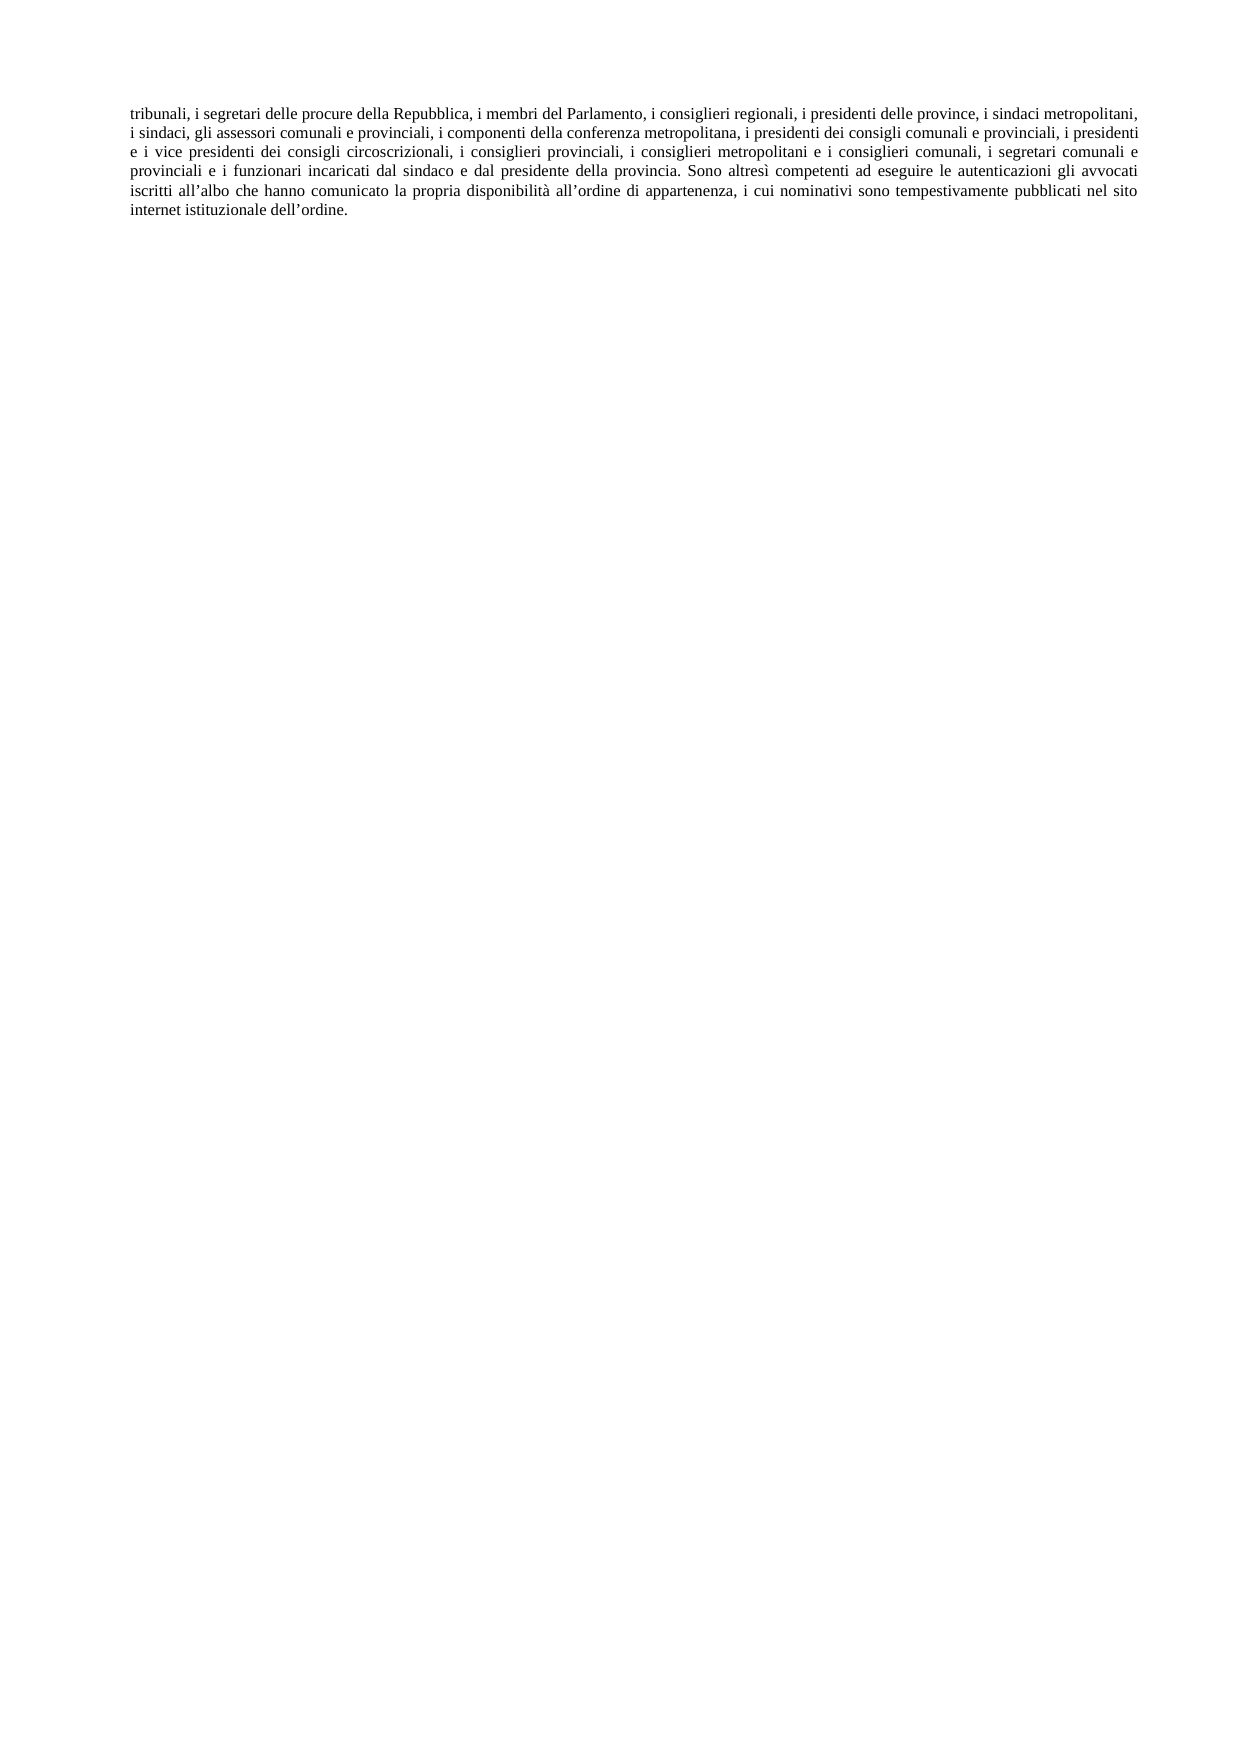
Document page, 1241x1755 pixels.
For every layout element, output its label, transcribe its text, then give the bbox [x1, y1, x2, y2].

text tribunali, i segretari delle procure della Repubblica, i membri del Parlamento, i consiglieri regionali, i presidenti delle province, i sindaci metropolitani, i sindaci, gli assessori comunali e provinciali, i componenti della conferenza metropolitana, i presidenti dei consigli comunali e provinciali, i presidenti e i vice presidenti dei consigli circoscrizionali, i consiglieri provinciali, i consiglieri metropolitani e i consiglieri comunali, i segretari comunali e provinciali e i funzionari incaricati dal sindaco e dal presidente della provincia. Sono altresì competenti ad eseguire le autenticazioni gli avvocati iscritti all’albo che hanno comunicato la propria disponibilità all’ordine di appartenenza, i cui nominativi sono tempestivamente pubblicati nel sito internet istituzionale dell’ordine. [100, 104, 1140, 219]
